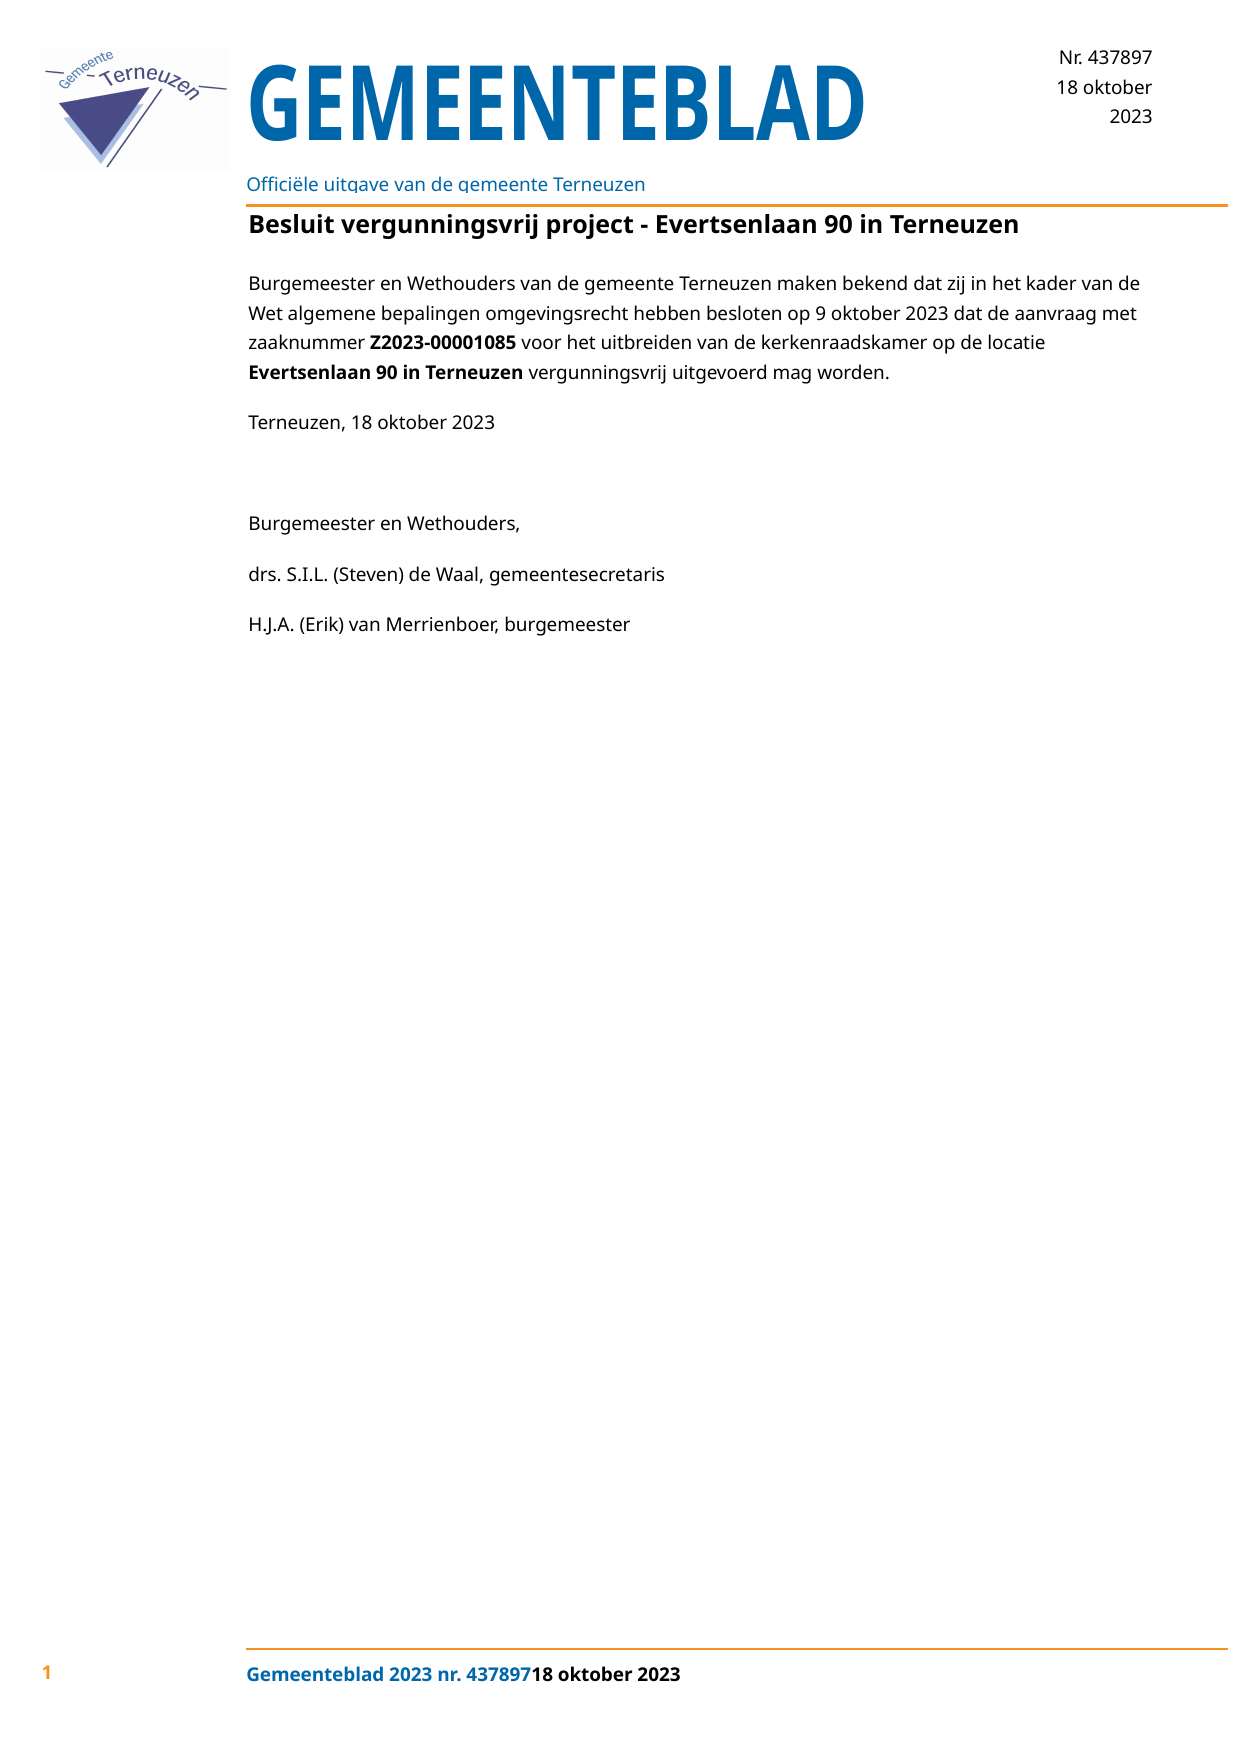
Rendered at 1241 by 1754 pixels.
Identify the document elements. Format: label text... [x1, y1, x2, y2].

text drs. S.I.L. (Steven) de Waal, gemeentesecretaris [248, 561, 1152, 586]
text Besluit vergunningsvrij project - Evertsenlaan 90 in Terneuzen [248, 207, 1152, 241]
text Burgemeester en Wethouders, [248, 510, 1152, 536]
text Terneuzen, 18 oktober 2023 [248, 409, 1152, 435]
picture [41, 47, 231, 172]
text Burgemeester en Wethouders van de gemeente Terneuzen maken bekend dat zij in het kader van de Wet algemene bepalingen omgevingsrecht hebben besloten op 9 oktober 2023 dat de aanvraag met zaaknummer Z2023-00001085 voor het uitbreiden van de kerkenraadskamer op de locatie Evertsenlaan 90 in Terneuzen vergunningsvrij uitgevoerd mag worden. [248, 270, 1152, 385]
text H.J.A. (Erik) van Merrienboer, burgemeester [248, 611, 1152, 637]
